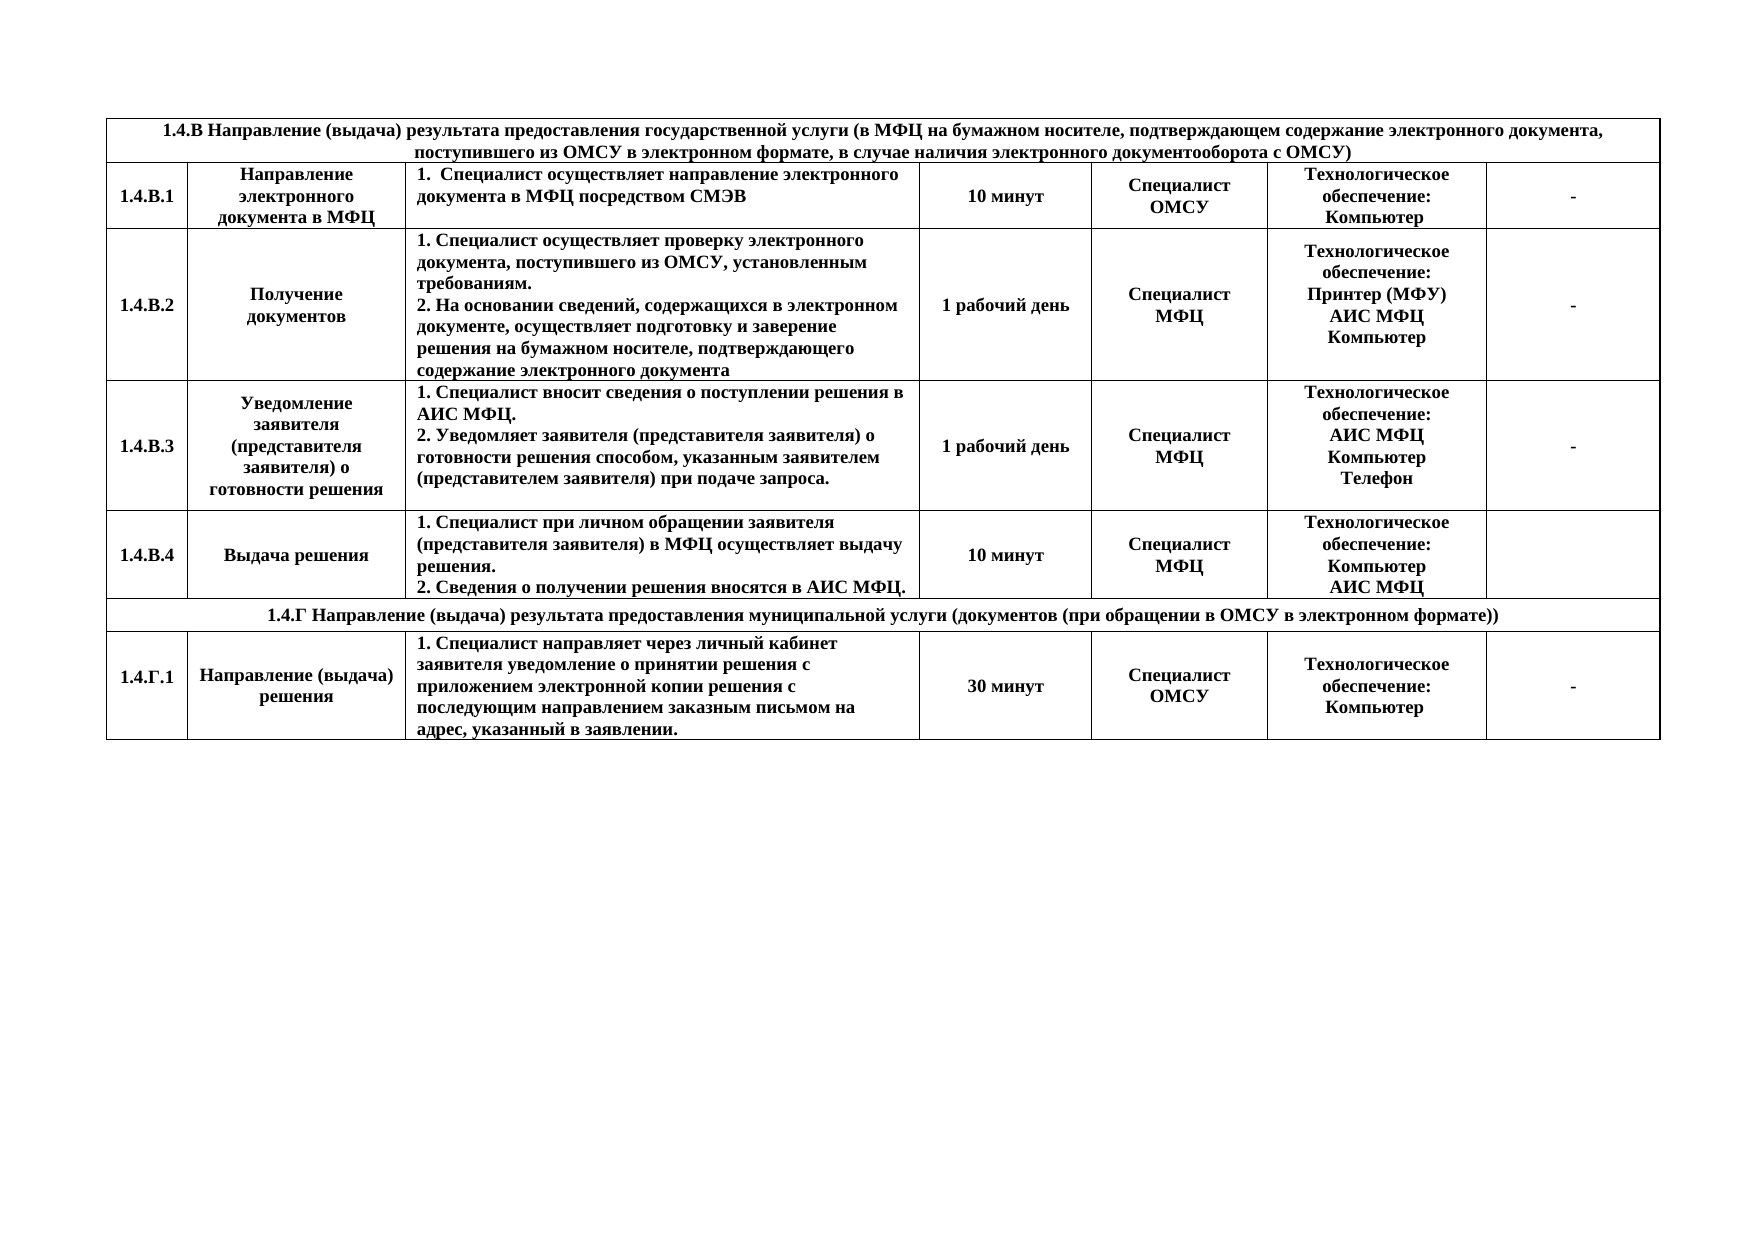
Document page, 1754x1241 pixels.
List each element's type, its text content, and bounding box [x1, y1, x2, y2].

table_cell 1 рабочий день [920, 381, 1091, 510]
table_cell Специалист ОМСУ [1092, 163, 1267, 228]
table_cell Специалист ОМСУ [1092, 632, 1267, 739]
table_cell 30 минут [920, 632, 1091, 739]
table_cell 1. Специалист вносит сведения о поступлении решения в АИС МФЦ. 2. Уведомляет заявителя (представителя заявителя) о готовности решения способом, указанным заявителем (представителем заявителя) при подаче запроса. [406, 381, 919, 510]
table_cell 1 рабочий день [920, 229, 1091, 380]
table_cell Технологическое обеспечение: Компьютер [1268, 632, 1486, 739]
table_cell Технологическое обеспечение: Компьютер АИС МФЦ [1268, 511, 1486, 598]
table_cell Уведомление заявителя (представителя заявителя) о готовности решения [188, 381, 405, 510]
table_cell - [1487, 163, 1659, 228]
table_cell 1. Специалист осуществляет направление электронного документа в МФЦ посредством СМЭВ [406, 163, 919, 228]
table_cell - [1487, 632, 1659, 739]
table_cell Направление (выдача) решения [188, 632, 405, 739]
table_cell Технологическое обеспечение: Принтер (МФУ) АИС МФЦ Компьютер [1268, 229, 1486, 380]
table_cell 1. Специалист осуществляет проверку электронного документа, поступившего из ОМСУ, установленным требованиям. 2. На основании сведений, содержащихся в электронном документе, осуществляет подготовку и заверение решения на бумажном носителе, подтверждающего содержание электронного документа [406, 229, 919, 380]
table_cell Специалист МФЦ [1092, 511, 1267, 598]
table_cell 1.4.В.1 [107, 163, 187, 228]
table_cell Направление электронного документа в МФЦ [188, 163, 405, 228]
table_cell 1.4.В Направление (выдача) результата предоставления государственной услуги (в МФЦ на бумажном носителе, подтверждающем содержание электронного документа, поступившего из ОМСУ в электронном формате, в случае наличия электронного документооборота с ОМСУ) [107, 119, 1659, 162]
table_cell - [1487, 381, 1659, 510]
table_cell Технологическое обеспечение: Компьютер [1268, 163, 1486, 228]
table_cell Специалист МФЦ [1092, 229, 1267, 380]
table_cell Технологическое обеспечение: АИС МФЦ Компьютер Телефон [1268, 381, 1486, 510]
table_cell 10 минут [920, 511, 1091, 598]
table_cell Выдача решения [188, 511, 405, 598]
table_cell 1. Специалист направляет через личный кабинет заявителя уведомление о принятии решения с приложением электронной копии решения с последующим направлением заказным письмом на адрес, указанный в заявлении. [406, 632, 919, 739]
table_cell 1.4.В.4 [107, 511, 187, 598]
table_cell 1.4.Г.1 [107, 632, 187, 739]
table_cell 1. Специалист при личном обращении заявителя (представителя заявителя) в МФЦ осуществляет выдачу решения. 2. Сведения о получении решения вносятся в АИС МФЦ. [406, 511, 919, 598]
table_cell 1.4.Г Направление (выдача) результата предоставления муниципальной услуги (документов (при обращении в ОМСУ в электронном формате)) [107, 599, 1659, 631]
table_cell [1487, 511, 1659, 598]
table_cell 1.4.В.3 [107, 381, 187, 510]
table_cell Специалист МФЦ [1092, 381, 1267, 510]
table_cell - [1487, 229, 1659, 380]
table_cell 10 минут [920, 163, 1091, 228]
table_cell Получение документов [188, 229, 405, 380]
table_cell 1.4.В.2 [107, 229, 187, 380]
